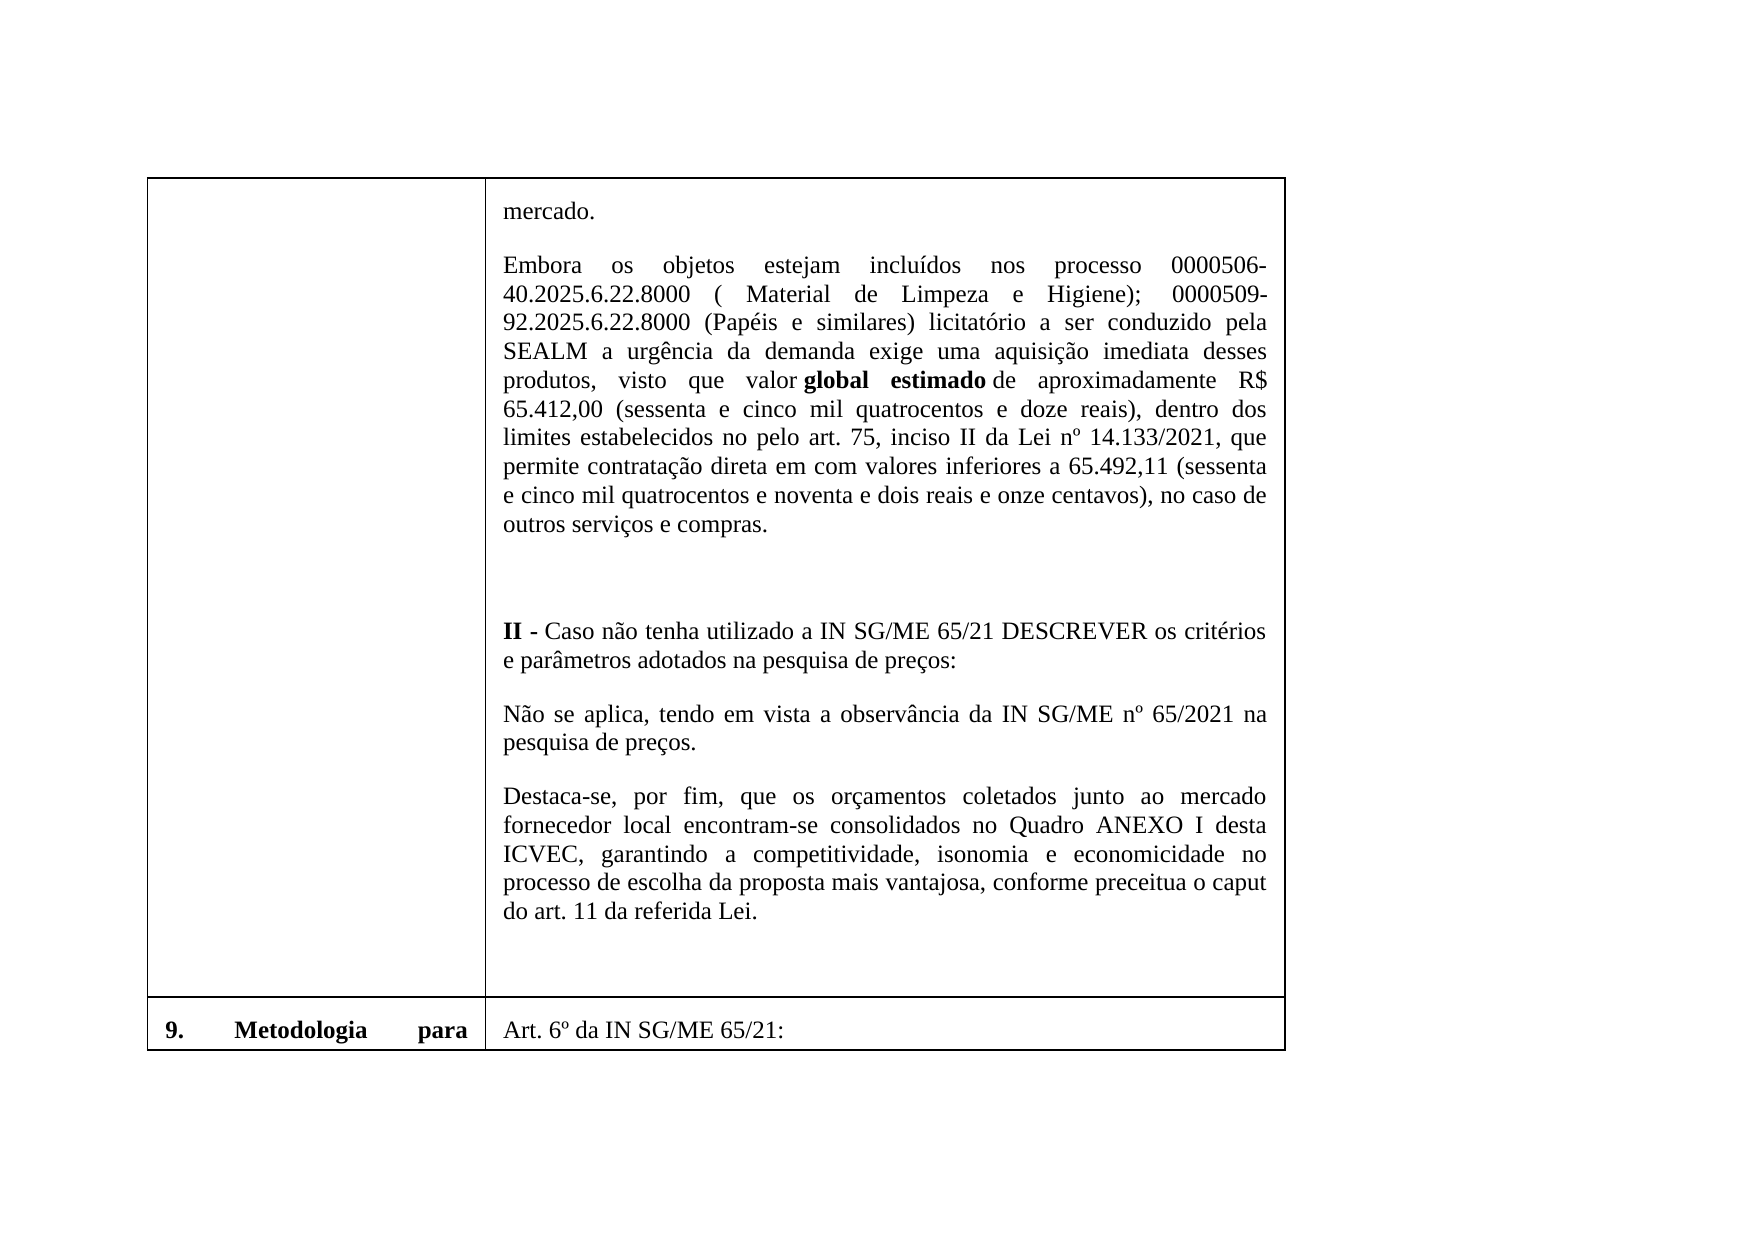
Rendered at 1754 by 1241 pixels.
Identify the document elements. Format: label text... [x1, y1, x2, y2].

table_cell [148, 179, 485, 996]
table_cell mercado. Embora os objetos estejam incluídos nos processo 0000506-40.2025.6.22.8000 ( Material de Limpeza e Higiene); 0000509-92.2025.6.22.8000 (Papéis e similares) licitatório a ser conduzido pela SEALM a urgência da demanda exige uma aquisição imediata desses produtos, visto que valor global estimado de aproximadamente R$ 65.412,00 (sessenta e cinco mil quatrocentos e doze reais), dentro dos limites estabelecidos no pelo art. 75, inciso II da Lei nº 14.133/2021, que permite contratação direta em com valores inferiores a 65.492,11 (sessenta e cinco mil quatrocentos e noventa e dois reais e onze centavos), no caso de outros serviços e compras. II - Caso não tenha utilizado a IN SG/ME 65/21 DESCREVER os critérios e parâmetros adotados na pesquisa de preços: Não se aplica, tendo em vista a observância da IN SG/ME nº 65/2021 na pesquisa de preços. Destaca-se, por fim, que os orçamentos coletados junto ao mercado fornecedor local encontram-se consolidados no Quadro ANEXO I desta ICVEC, garantindo a competitividade, isonomia e economicidade no processo de escolha da proposta mais vantajosa, conforme preceitua o caput do art. 11 da referida Lei. [486, 179, 1284, 996]
table_cell Art. 6º da IN SG/ME 65/21: [486, 998, 1284, 1049]
table_cell 9. Metodologia para [148, 998, 485, 1049]
